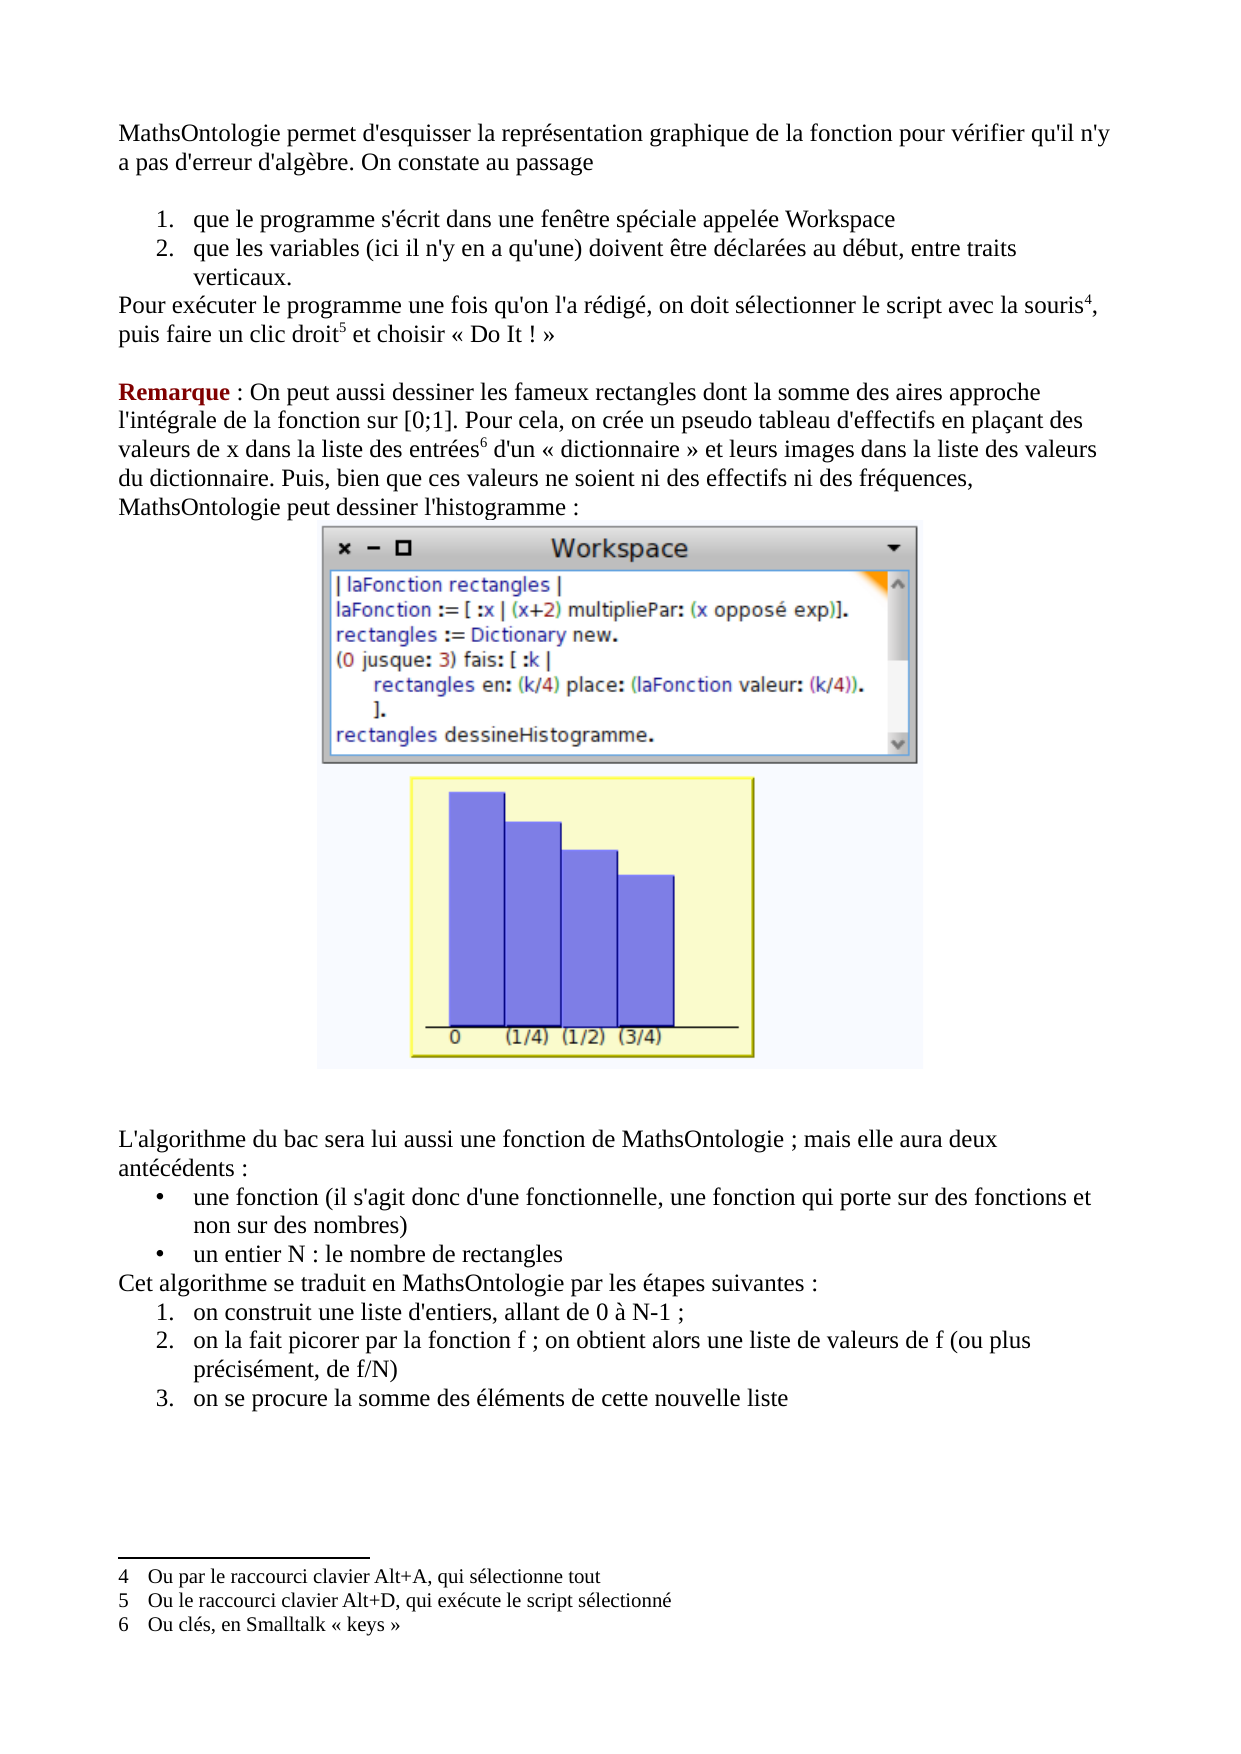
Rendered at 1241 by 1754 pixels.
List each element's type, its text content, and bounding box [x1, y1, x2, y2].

list un entier N : le nombre de rectangles [156, 1239, 1122, 1268]
list on se procure la somme des éléments de cette nouvelle liste [156, 1383, 1122, 1412]
picture [317, 520, 924, 1069]
text Ou le raccourci clavier Alt+D, qui exécute le script sélectionné [118, 1588, 1122, 1612]
text Ou par le raccourci clavier Alt+A, qui sélectionne tout [118, 1564, 1122, 1588]
text Remarque : On peut aussi dessiner les fameux rectangles dont la somme des aires approche l'intégrale de la fonction sur [0;1]. Pour cela, on crée un pseudo tableau d'effectifs en plaçant des valeurs de x dans la liste des entrées d'un « dictionnaire » et leurs images dans la liste des valeurs du dictionnaire. Puis, bien que ces valeurs ne soient ni des effectifs ni des fréquences, MathsOntologie peut dessiner l'histogramme : [118, 377, 1122, 521]
text Ou clés, en Smalltalk « keys » [118, 1612, 1122, 1636]
text MathsOntologie permet d'esquisser la représentation graphique de la fonction pour vérifier qu'il n'y a pas d'erreur d'algèbre. On constate au passage [118, 118, 1122, 176]
list que les variables (ici il n'y en a qu'une) doivent être déclarées au début, entre traits verticaux. [156, 233, 1122, 291]
list que le programme s'écrit dans une fenêtre spéciale appelée Workspace [156, 204, 1122, 233]
list on construit une liste d'entiers, allant de 0 à N-1 ; [156, 1297, 1122, 1326]
text L'algorithme du bac sera lui aussi une fonction de MathsOntologie ; mais elle aura deux antécédents : [118, 1124, 1122, 1182]
text Pour exécuter le programme une fois qu'on l'a rédigé, on doit sélectionner le script avec la souris, puis faire un clic droit et choisir « Do It ! » [118, 291, 1122, 348]
list une fonction (il s'agit donc d'une fonctionnelle, une fonction qui porte sur des fonctions et non sur des nombres) [156, 1182, 1122, 1239]
text Cet algorithme se traduit en MathsOntologie par les étapes suivantes : [118, 1268, 1122, 1297]
list on la fait picorer par la fonction f ; on obtient alors une liste de valeurs de f (ou plus précisément, de f/N) [156, 1326, 1122, 1383]
